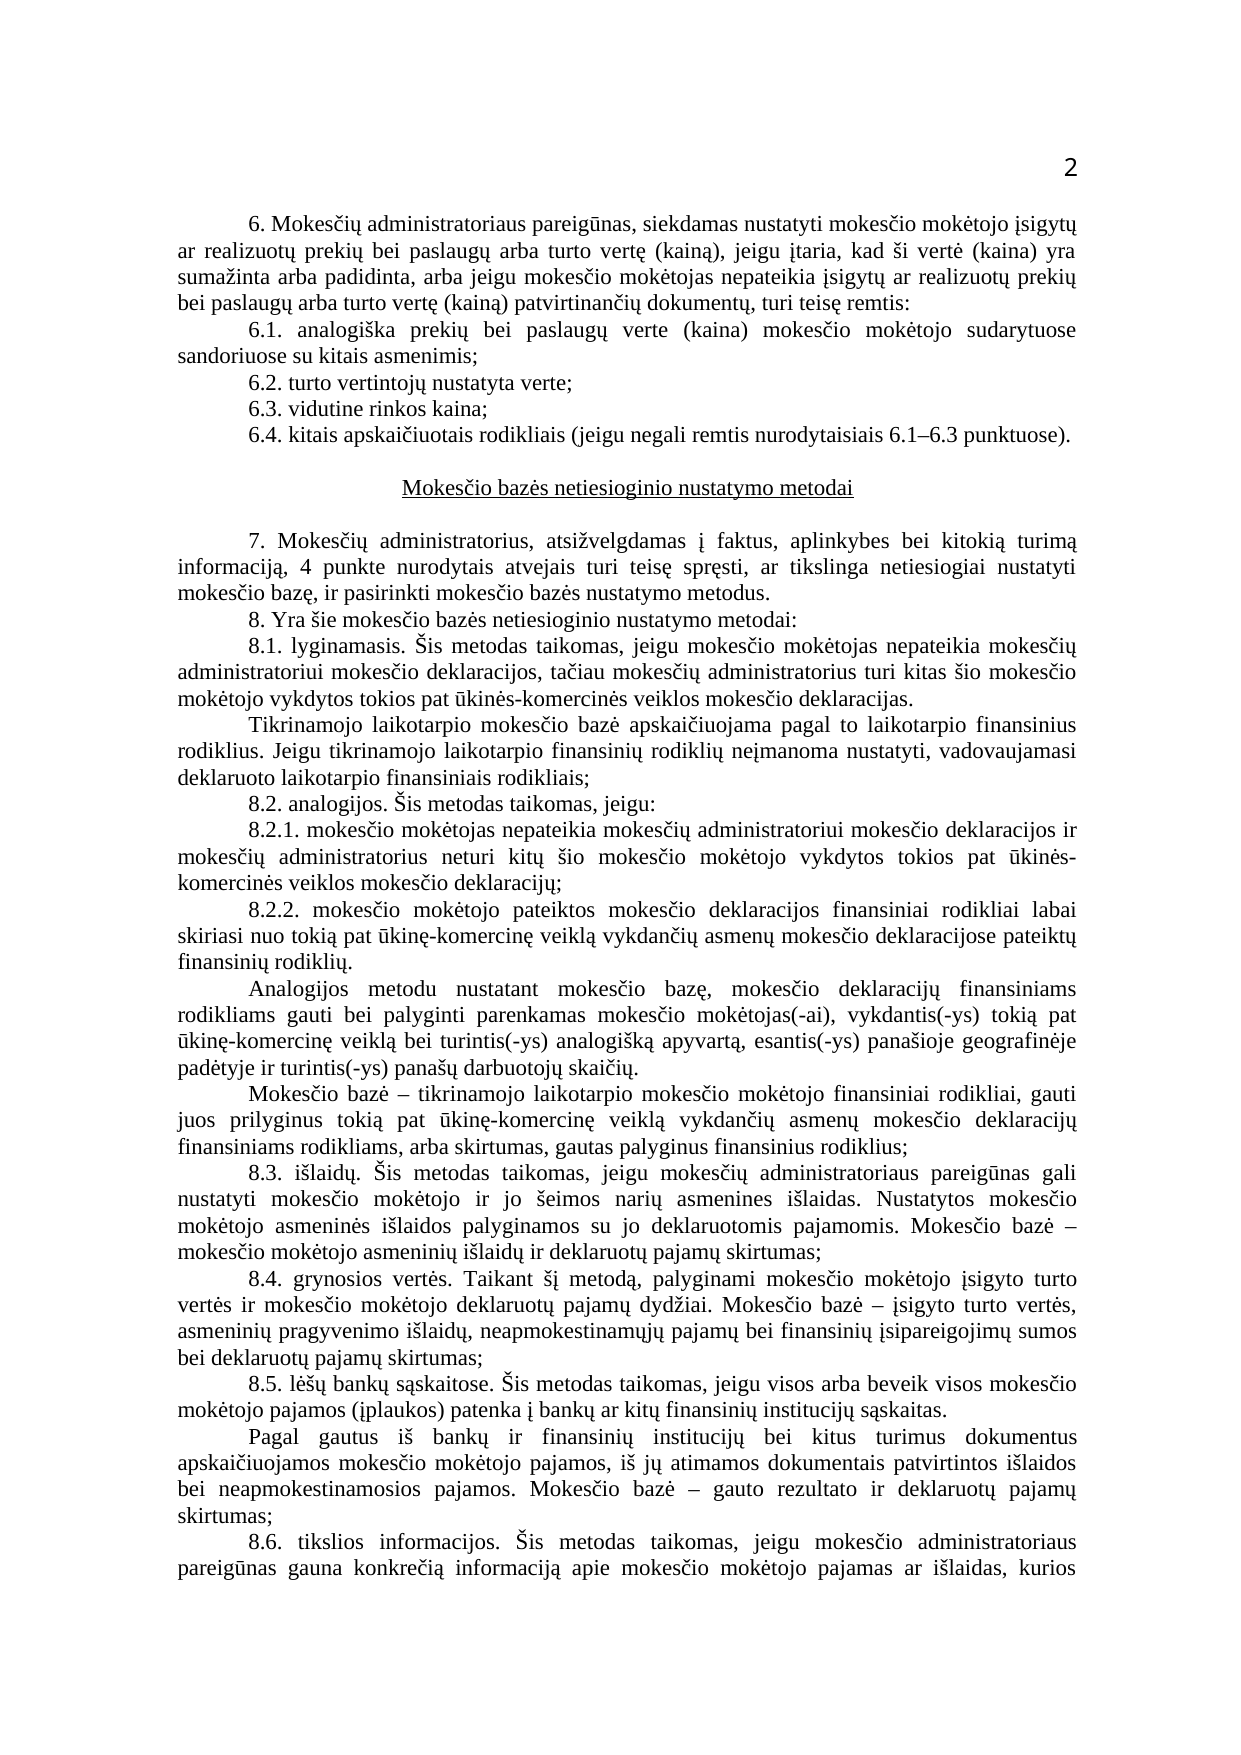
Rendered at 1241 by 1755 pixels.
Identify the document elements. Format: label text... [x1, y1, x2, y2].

text 6.1. analogiška prekių bei paslaugų verte (kaina) mokesčio mokėtojo sudarytuose sandoriuose su kitais asmenimis; [177, 316, 1078, 368]
text Analogijos metodu nustatant mokesčio bazę, mokesčio deklaracijų finansiniams rodikliams gauti bei palyginti parenkamas mokesčio mokėtojas(-ai), vykdantis(-ys) tokią pat ūkinę-komercinę veiklą bei turintis(-ys) analogišką apyvartą, esantis(-ys) panašioje geografinėje padėtyje ir turintis(-ys) panašų darbuotojų skaičių. [177, 975, 1078, 1080]
text 6.4. kitais apskaičiuotais rodikliais (jeigu negali remtis nurodytaisiais 6.1–6.3 punktuose). [177, 421, 1078, 448]
text 8.2.2. mokesčio mokėtojo pateiktos mokesčio deklaracijos finansiniai rodikliai labai skiriasi nuo tokią pat ūkinę-komercinę veiklą vykdančių asmenų mokesčio deklaracijose pateiktų finansinių rodiklių. [177, 896, 1078, 975]
text Pagal gautus iš bankų ir finansinių institucijų bei kitus turimus dokumentus apskaičiuojamos mokesčio mokėtojo pajamos, iš jų atimamos dokumentais patvirtintos išlaidos bei neapmokestinamosios pajamos. Mokesčio bazė – gauto rezultato ir deklaruotų pajamų skirtumas; [177, 1423, 1078, 1528]
text 8.1. lyginamasis. Šis metodas taikomas, jeigu mokesčio mokėtojas nepateikia mokesčių administratoriui mokesčio deklaracijos, tačiau mokesčių administratorius turi kitas šio mokesčio mokėtojo vykdytos tokios pat ūkinės-komercinės veiklos mokesčio deklaracijas. [177, 632, 1078, 711]
text 8.3. išlaidų. Šis metodas taikomas, jeigu mokesčių administratoriaus pareigūnas gali nustatyti mokesčio mokėtojo ir jo šeimos narių asmenines išlaidas. Nustatytos mokesčio mokėtojo asmeninės išlaidos palyginamos su jo deklaruotomis pajamomis. Mokesčio bazė – mokesčio mokėtojo asmeninių išlaidų ir deklaruotų pajamų skirtumas; [177, 1159, 1078, 1264]
text 6.3. vidutine rinkos kaina; [177, 395, 1078, 421]
text 6.2. turto vertintojų nustatyta verte; [177, 368, 1078, 395]
text 8.6. tikslios informacijos. Šis metodas taikomas, jeigu mokesčio administratoriaus pareigūnas gauna konkrečią informaciją apie mokesčio mokėtojo pajamas ar išlaidas, kurios [177, 1528, 1078, 1581]
text 7. Mokesčių administratorius, atsižvelgdamas į faktus, aplinkybes bei kitokią turimą informaciją, 4 punkte nurodytais atvejais turi teisę spręsti, ar tikslinga netiesiogiai nustatyti mokesčio bazę, ir pasirinkti mokesčio bazės nustatymo metodus. [177, 527, 1078, 606]
text Mokesčio bazė – tikrinamojo laikotarpio mokesčio mokėtojo finansiniai rodikliai, gauti juos prilyginus tokią pat ūkinę-komercinę veiklą vykdančių asmenų mokesčio deklaracijų finansiniams rodikliams, arba skirtumas, gautas palyginus finansinius rodiklius; [177, 1080, 1078, 1159]
text 8. Yra šie mokesčio bazės netiesioginio nustatymo metodai: [177, 606, 1078, 632]
text 8.2. analogijos. Šis metodas taikomas, jeigu: [177, 790, 1078, 817]
text 6. Mokesčių administratoriaus pareigūnas, siekdamas nustatyti mokesčio mokėtojo įsigytų ar realizuotų prekių bei paslaugų arba turto vertę (kainą), jeigu įtaria, kad ši vertė (kaina) yra sumažinta arba padidinta, arba jeigu mokesčio mokėtojas nepateikia įsigytų ar realizuotų prekių bei paslaugų arba turto vertę (kainą) patvirtinančių dokumentų, turi teisę remtis: [177, 210, 1078, 316]
text 8.2.1. mokesčio mokėtojas nepateikia mokesčių administratoriui mokesčio deklaracijos ir mokesčių administratorius neturi kitų šio mokesčio mokėtojo vykdytos tokios pat ūkinės-komercinės veiklos mokesčio deklaracijų; [177, 817, 1078, 896]
text 8.5. lėšų bankų sąskaitose. Šis metodas taikomas, jeigu visos arba beveik visos mokesčio mokėtojo pajamos (įplaukos) patenka į bankų ar kitų finansinių institucijų sąskaitas. [177, 1370, 1078, 1423]
text 8.4. grynosios vertės. Taikant šį metodą, palyginami mokesčio mokėtojo įsigyto turto vertės ir mokesčio mokėtojo deklaruotų pajamų dydžiai. Mokesčio bazė – įsigyto turto vertės, asmeninių pragyvenimo išlaidų, neapmokestinamųjų pajamų bei finansinių įsipareigojimų sumos bei deklaruotų pajamų skirtumas; [177, 1264, 1078, 1370]
text Mokesčio bazės netiesioginio nustatymo metodai [177, 474, 1078, 500]
text Tikrinamojo laikotarpio mokesčio bazė apskaičiuojama pagal to laikotarpio finansinius rodiklius. Jeigu tikrinamojo laikotarpio finansinių rodiklių neįmanoma nustatyti, vadovaujamasi deklaruoto laikotarpio finansiniais rodikliais; [177, 711, 1078, 790]
